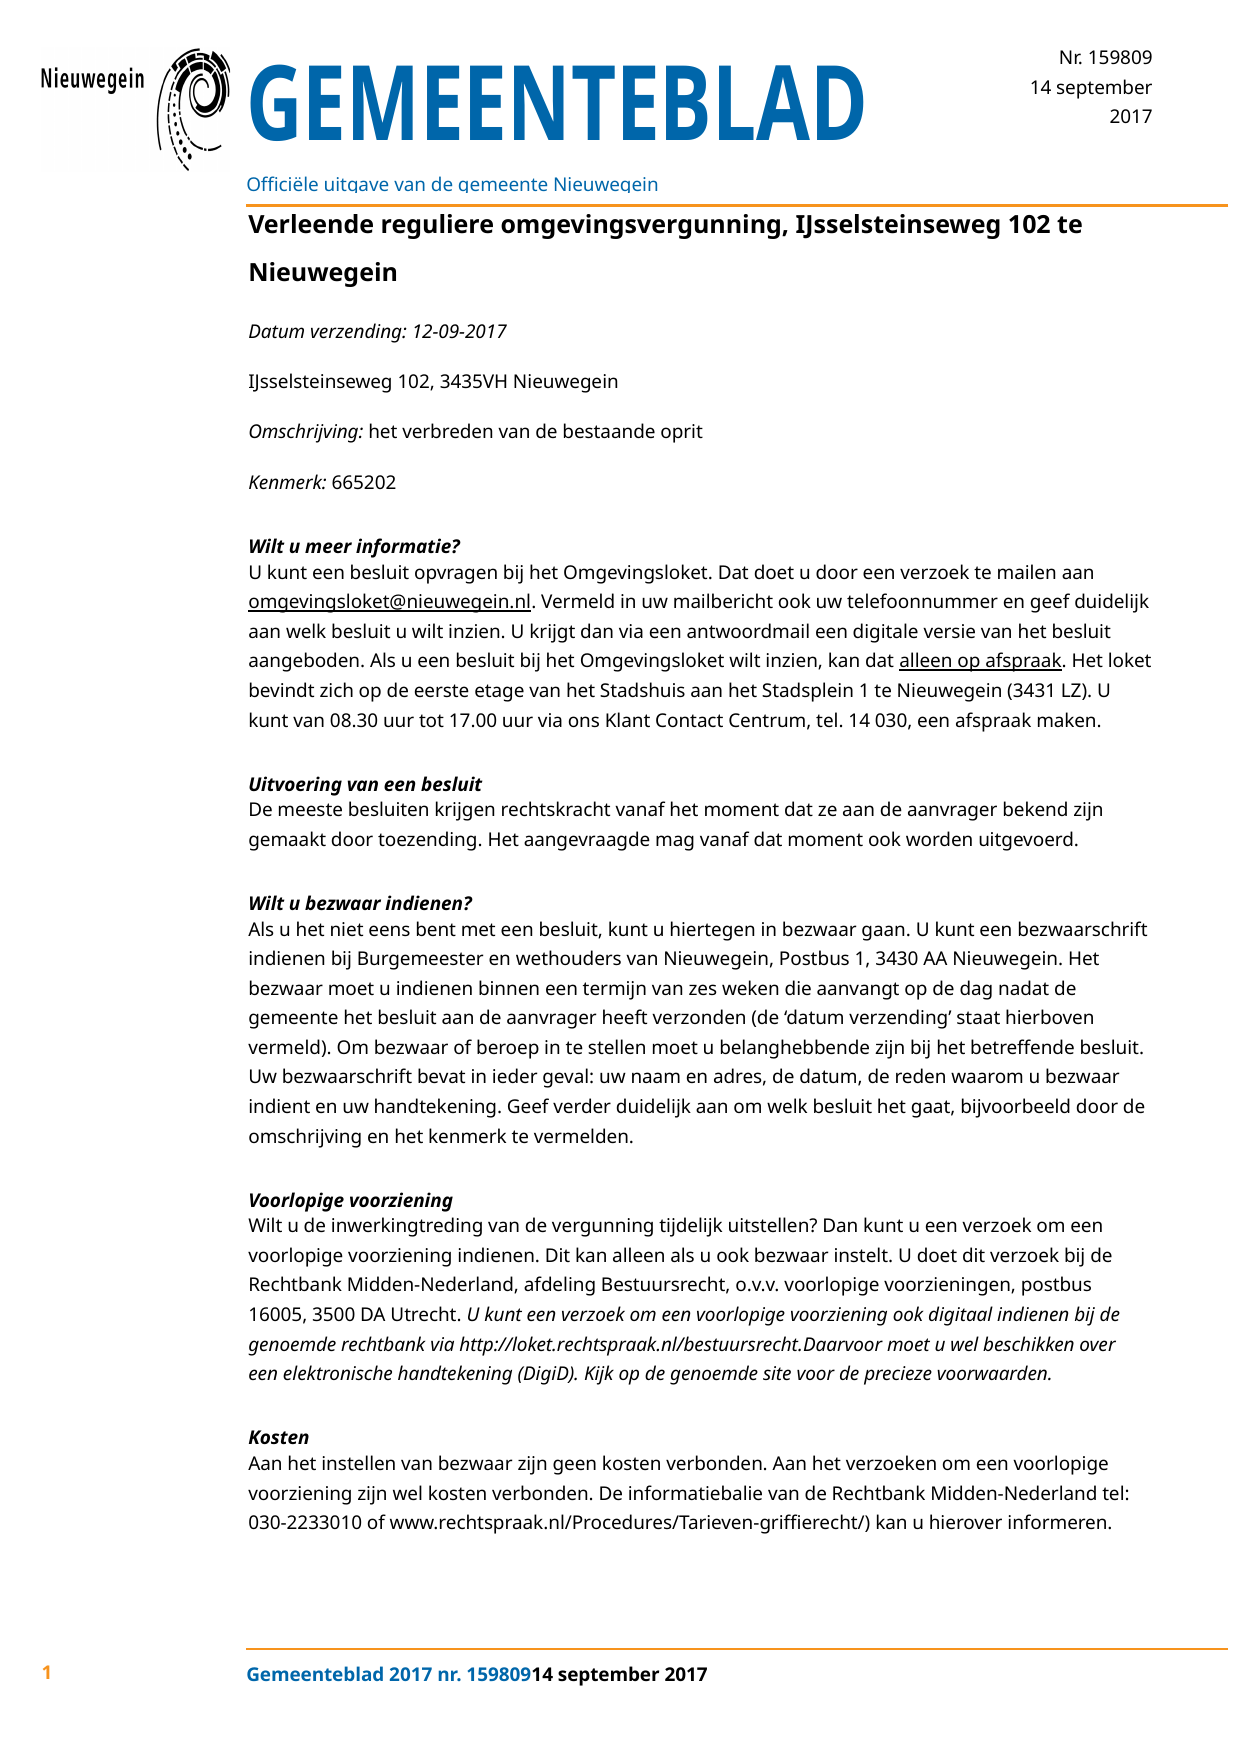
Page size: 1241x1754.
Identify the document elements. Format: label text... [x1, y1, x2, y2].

text Wilt u meer informatie? [248, 533, 1152, 559]
text IJsselsteinseweg 102, 3435VH Nieuwegein [248, 368, 1152, 394]
text Aan het instellen van bezwaar zijn geen kosten verbonden. Aan het verzoeken om een voorlopige voorziening zijn wel kosten verbonden. De informatiebalie van de Rechtbank Midden-Nederland tel: 030-2233010 of www.rechtspraak.nl/Procedures/Tarieven-griffierecht/) kan u hierover informeren. [248, 1450, 1152, 1535]
text Wilt u de inwerkingtreding van de vergunning tijdelijk uitstellen? Dan kunt u een verzoek om een voorlopige voorziening indienen. Dit kan alleen als u ook bezwaar instelt. U doet dit verzoek bij de Rechtbank Midden-Nederland, afdeling Bestuursrecht, o.v.v. voorlopige voorzieningen, postbus 16005, 3500 DA Utrecht. U kunt een verzoek om een voorlopige voorziening ook digitaal indienen bij de genoemde rechtbank via http://loket.rechtspraak.nl/bestuursrecht.Daarvoor moet u wel beschikken over een elektronische handtekening (DigiD). Kijk op de genoemde site voor de precieze voorwaarden. [248, 1212, 1152, 1386]
text Omschrijving: het verbreden van de bestaande oprit [248, 419, 1152, 444]
text Uitvoering van een besluit [248, 771, 1152, 796]
text Wilt u bezwaar indienen? [248, 890, 1152, 916]
text De meeste besluiten krijgen rechtskracht vanaf het moment dat ze aan de aanvrager bekend zijn gemaakt door toezending. Het aangevraagde mag vanaf dat moment ook worden uitgevoerd. [248, 796, 1152, 852]
picture [41, 47, 231, 172]
text Datum verzending: 12-09-2017 [248, 318, 1152, 344]
text Verleende reguliere omgevingsvergunning, IJsselsteinseweg 102 te Nieuwegein [248, 207, 1152, 288]
text Als u het niet eens bent met een besluit, kunt u hiertegen in bezwaar gaan. U kunt een bezwaarschrift indienen bij Burgemeester en wethouders van Nieuwegein, Postbus 1, 3430 AA Nieuwegein. Het bezwaar moet u indienen binnen een termijn van zes weken die aanvangt op de dag nadat de gemeente het besluit aan de aanvrager heeft verzonden (de ‘datum verzending’ staat hierboven vermeld). Om bezwaar of beroep in te stellen moet u belanghebbende zijn bij het betreffende besluit. Uw bezwaarschrift bevat in ieder geval: uw naam en adres, de datum, de reden waarom u bezwaar indient en uw handtekening. Geef verder duidelijk aan om welk besluit het gaat, bijvoorbeeld door de omschrijving en het kenmerk te vermelden. [248, 916, 1152, 1148]
text Voorlopige voorziening [248, 1187, 1152, 1212]
text U kunt een besluit opvragen bij het Omgevingsloket. Dat doet u door een verzoek te mailen aan omgevingsloket@nieuwegein.nl. Vermeld in uw mailbericht ook uw telefoonnummer en geef duidelijk aan welk besluit u wilt inzien. U krijgt dan via een antwoordmail een digitale versie van het besluit aangeboden. Als u een besluit bij het Omgevingsloket wilt inzien, kan dat alleen op afspraak. Het loket bevindt zich op de eerste etage van het Stadshuis aan het Stadsplein 1 te Nieuwegein (3431 LZ). U kunt van 08.30 uur tot 17.00 uur via ons Klant Contact Centrum, tel. 14 030, een afspraak maken. [248, 559, 1152, 732]
text Kosten [248, 1424, 1152, 1450]
text Kenmerk: 665202 [248, 469, 1152, 495]
